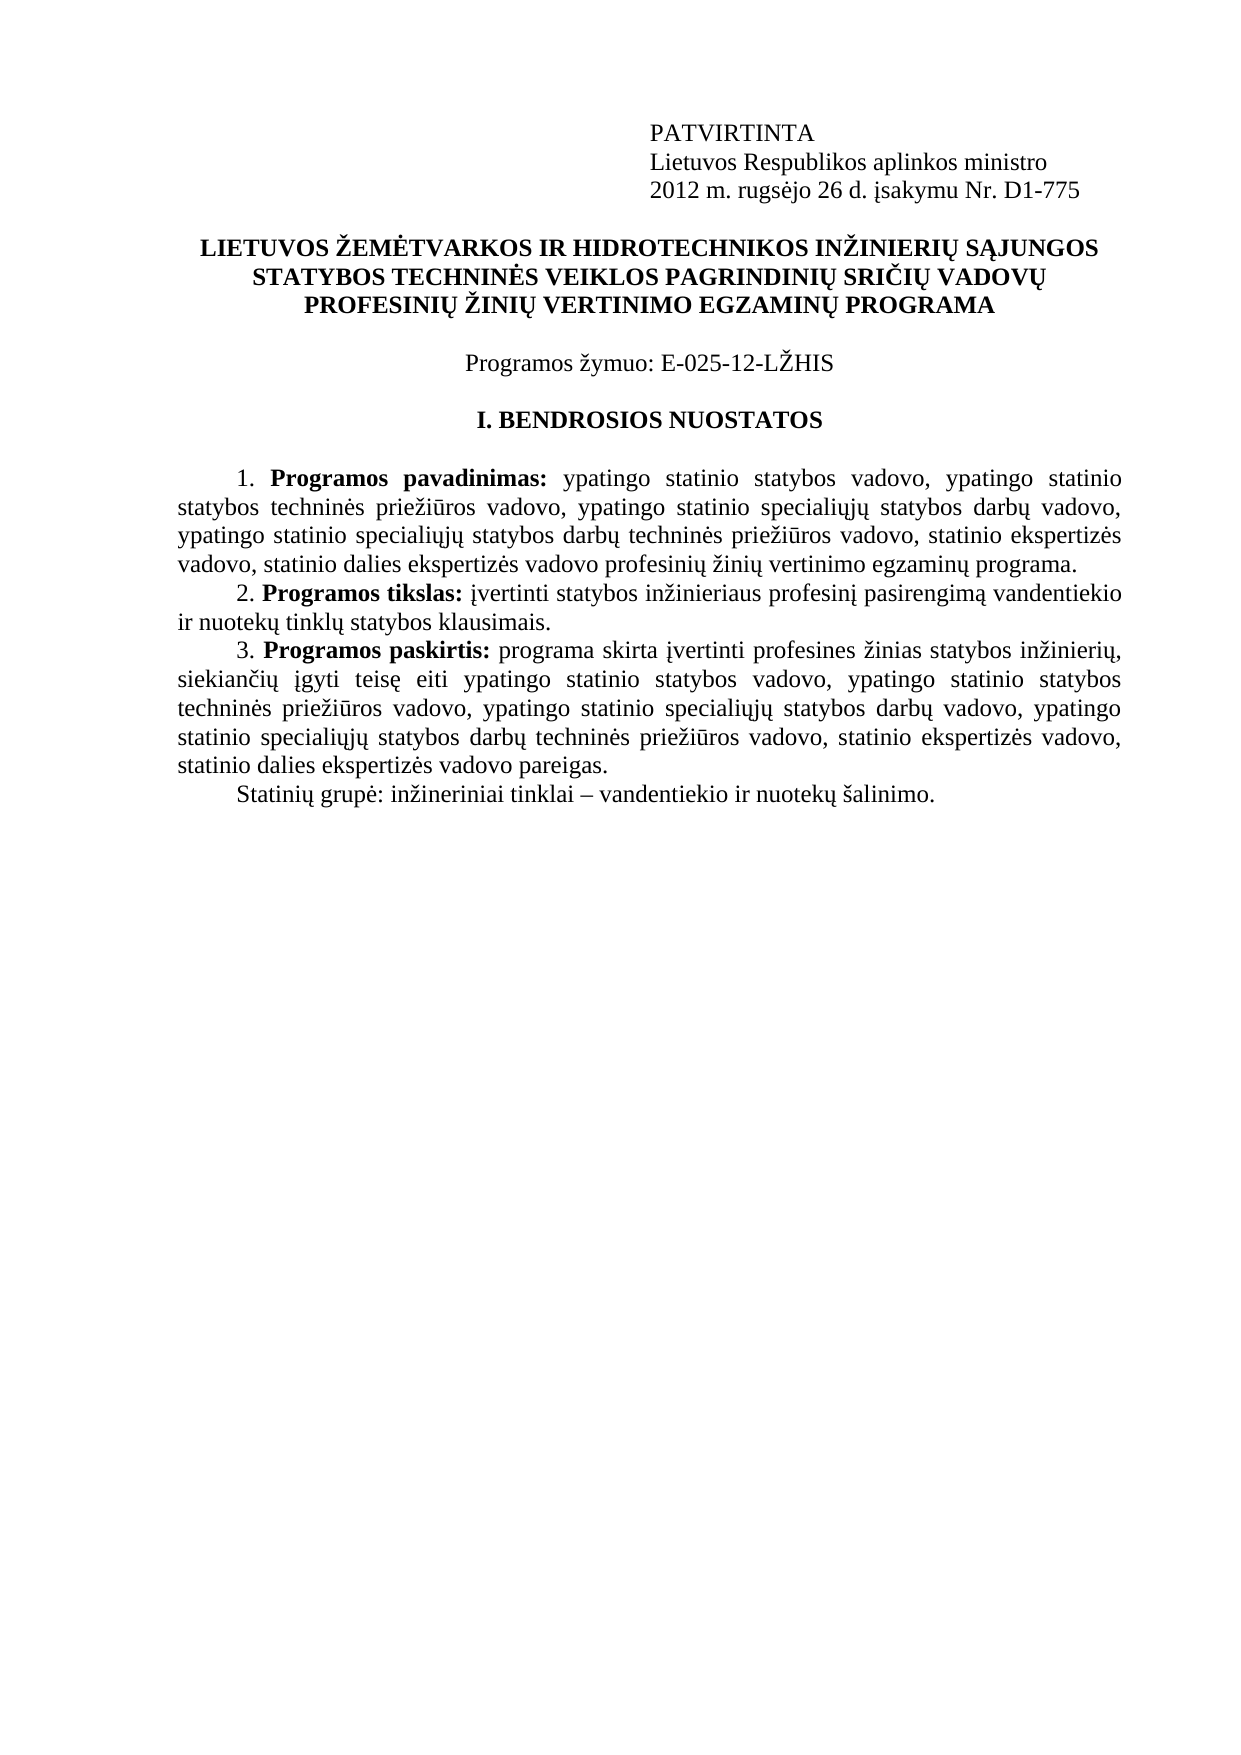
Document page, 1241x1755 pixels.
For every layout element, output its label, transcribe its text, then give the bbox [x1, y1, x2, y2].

text PROFESINIŲ ŽINIŲ VERTINIMO EGZAMINŲ PROGRAMA [177, 291, 1122, 319]
text Lietuvos Respublikos aplinkos ministro [649, 147, 1122, 176]
text 2012 m. rugsėjo 26 d. įsakymu Nr. D1-775 [649, 176, 1122, 204]
text Programos žymuo: E-025-12-LŽHIS [177, 348, 1122, 377]
text 1. Programos pavadinimas: ypatingo statinio statybos vadovo, ypatingo statinio statybos techninės priežiūros vadovo, ypatingo statinio specialiųjų statybos darbų vadovo, ypatingo statinio specialiųjų statybos darbų techninės priežiūros vadovo, statinio ekspertizės vadovo, statinio dalies ekspertizės vadovo profesinių žinių vertinimo egzaminų programa. [177, 463, 1122, 578]
text PATVIRTINTA [649, 118, 1122, 147]
text I. BENDROSIOS NUOSTATOS [177, 406, 1122, 434]
text 2. Programos tikslas: įvertinti statybos inžinieriaus profesinį pasirengimą vandentiekio ir nuotekų tinklų statybos klausimais. [177, 578, 1122, 636]
text 3. Programos paskirtis: programa skirta įvertinti profesines žinias statybos inžinierių, siekiančių įgyti teisę eiti ypatingo statinio statybos vadovo, ypatingo statinio statybos techninės priežiūros vadovo, ypatingo statinio specialiųjų statybos darbų vadovo, ypatingo statinio specialiųjų statybos darbų techninės priežiūros vadovo, statinio ekspertizės vadovo, statinio dalies ekspertizės vadovo pareigas. [177, 636, 1122, 779]
text LIETUVOS ŽEMĖTVARKOS IR HIDROTECHNIKOS INŽINIERIŲ SĄJUNGOS [177, 233, 1122, 262]
text Statinių grupė: inžineriniai tinklai – vandentiekio ir nuotekų šalinimo. [177, 779, 1122, 808]
text STATYBOS TECHNINĖS VEIKLOS PAGRINDINIŲ SRIČIŲ VADOVŲ [177, 262, 1122, 291]
